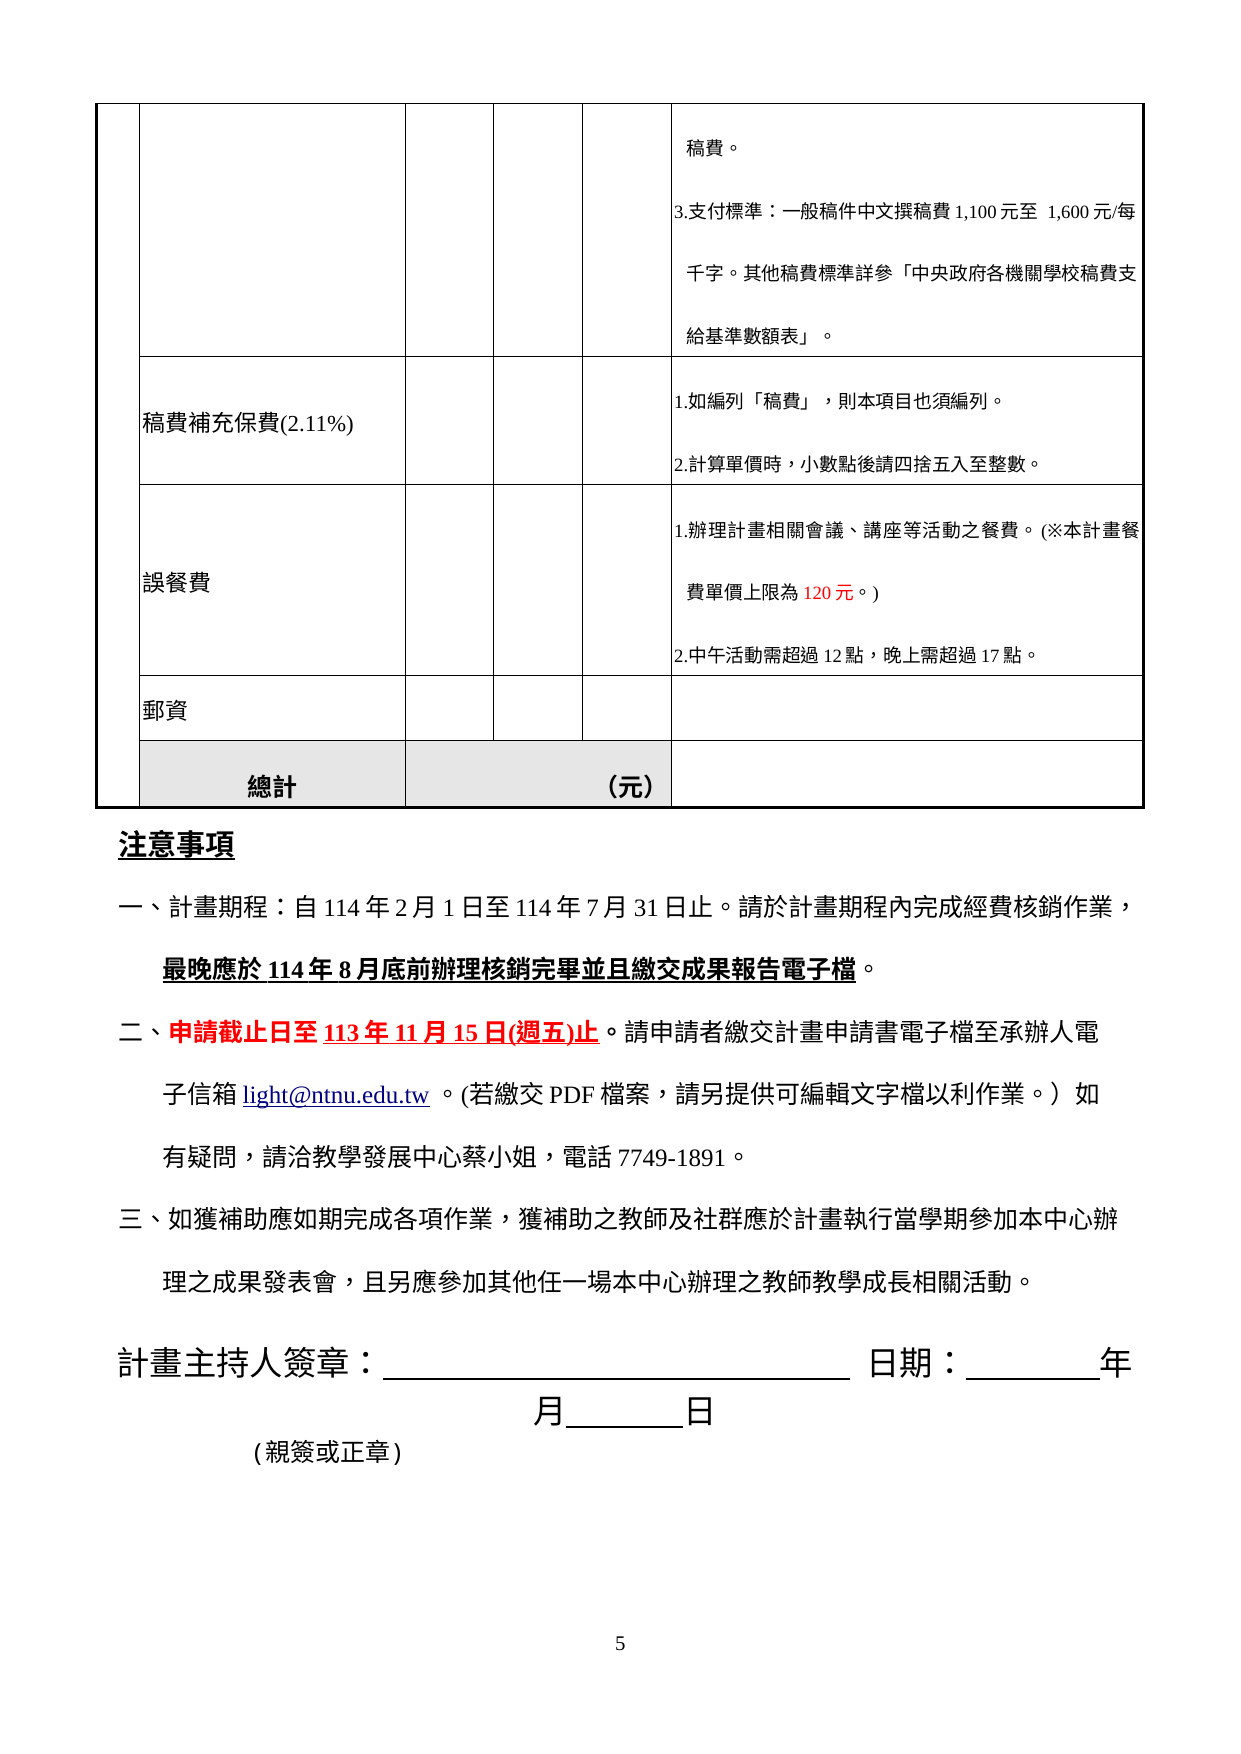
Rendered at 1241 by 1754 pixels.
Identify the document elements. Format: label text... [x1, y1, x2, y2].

table_cell 1.如編列「稿費」，則本項目也須編列。 2.計算單價時，小數點後請四捨五入至整數。 [672, 357, 1142, 484]
table_cell [406, 104, 493, 356]
table_cell 誤餐費 [140, 485, 405, 675]
table_cell [583, 357, 671, 484]
text 三、如獲補助應如期完成各項作業，獲補助之教師及社群應於計畫執行當學期參加本中心辦理之成果發表會，且另應參加其他任一場本中心辦理之教師教學成長相關活動。 [118, 1176, 1122, 1301]
table_cell [494, 104, 582, 356]
table_cell [406, 676, 493, 740]
text (親簽或正章) [81, 1433, 1168, 1469]
table_cell [494, 485, 582, 675]
table_cell [98, 104, 139, 806]
table_cell 稿費補充保費(2.11%) [140, 357, 405, 484]
text 計畫主持人簽章： 日期： 年 月 日 [81, 1336, 1168, 1433]
table_cell [672, 741, 1142, 806]
table_cell 總計 [140, 741, 405, 806]
table_cell [406, 357, 493, 484]
table_cell [494, 676, 582, 740]
table_cell [583, 676, 671, 740]
table_cell [672, 676, 1142, 740]
table_cell [583, 104, 671, 356]
text 二、申請截止日至113年11月15日(週五)止。請申請者繳交計畫申請書電子檔至承辦人電子信箱light@ntnu.edu.tw 。(若繳交PDF檔案，請另提供可編輯文字檔以利作業。）如有疑問，請洽教學發展中心蔡小姐，電話7749-1891。 [118, 989, 1122, 1176]
table_cell 1.辦理計畫相關會議、講座等活動之餐費。(※本計畫餐費單價上限為120元。) 2.中午活動需超過12點，晚上需超過17點。 [672, 485, 1142, 675]
table_cell （元） [406, 741, 671, 806]
table_cell 稿費。 3.支付標準：一般稿件中文撰稿費1,100元至 1,600元/每千字。其他稿費標準詳參「中央政府各機關學校稿費支給基準數額表」。 [672, 104, 1142, 356]
table_cell [140, 104, 405, 356]
table_cell [406, 485, 493, 675]
table_cell [494, 357, 582, 484]
text 注意事項 [118, 822, 1122, 864]
table_cell 郵資 [140, 676, 405, 740]
table_cell [583, 485, 671, 675]
text 一、計畫期程：自114年2月1日至114年7月31日止。請於計畫期程內完成經費核銷作業，最晚應於114年8月底前辦理核銷完畢並且繳交成果報告電子檔。 [118, 864, 1122, 989]
